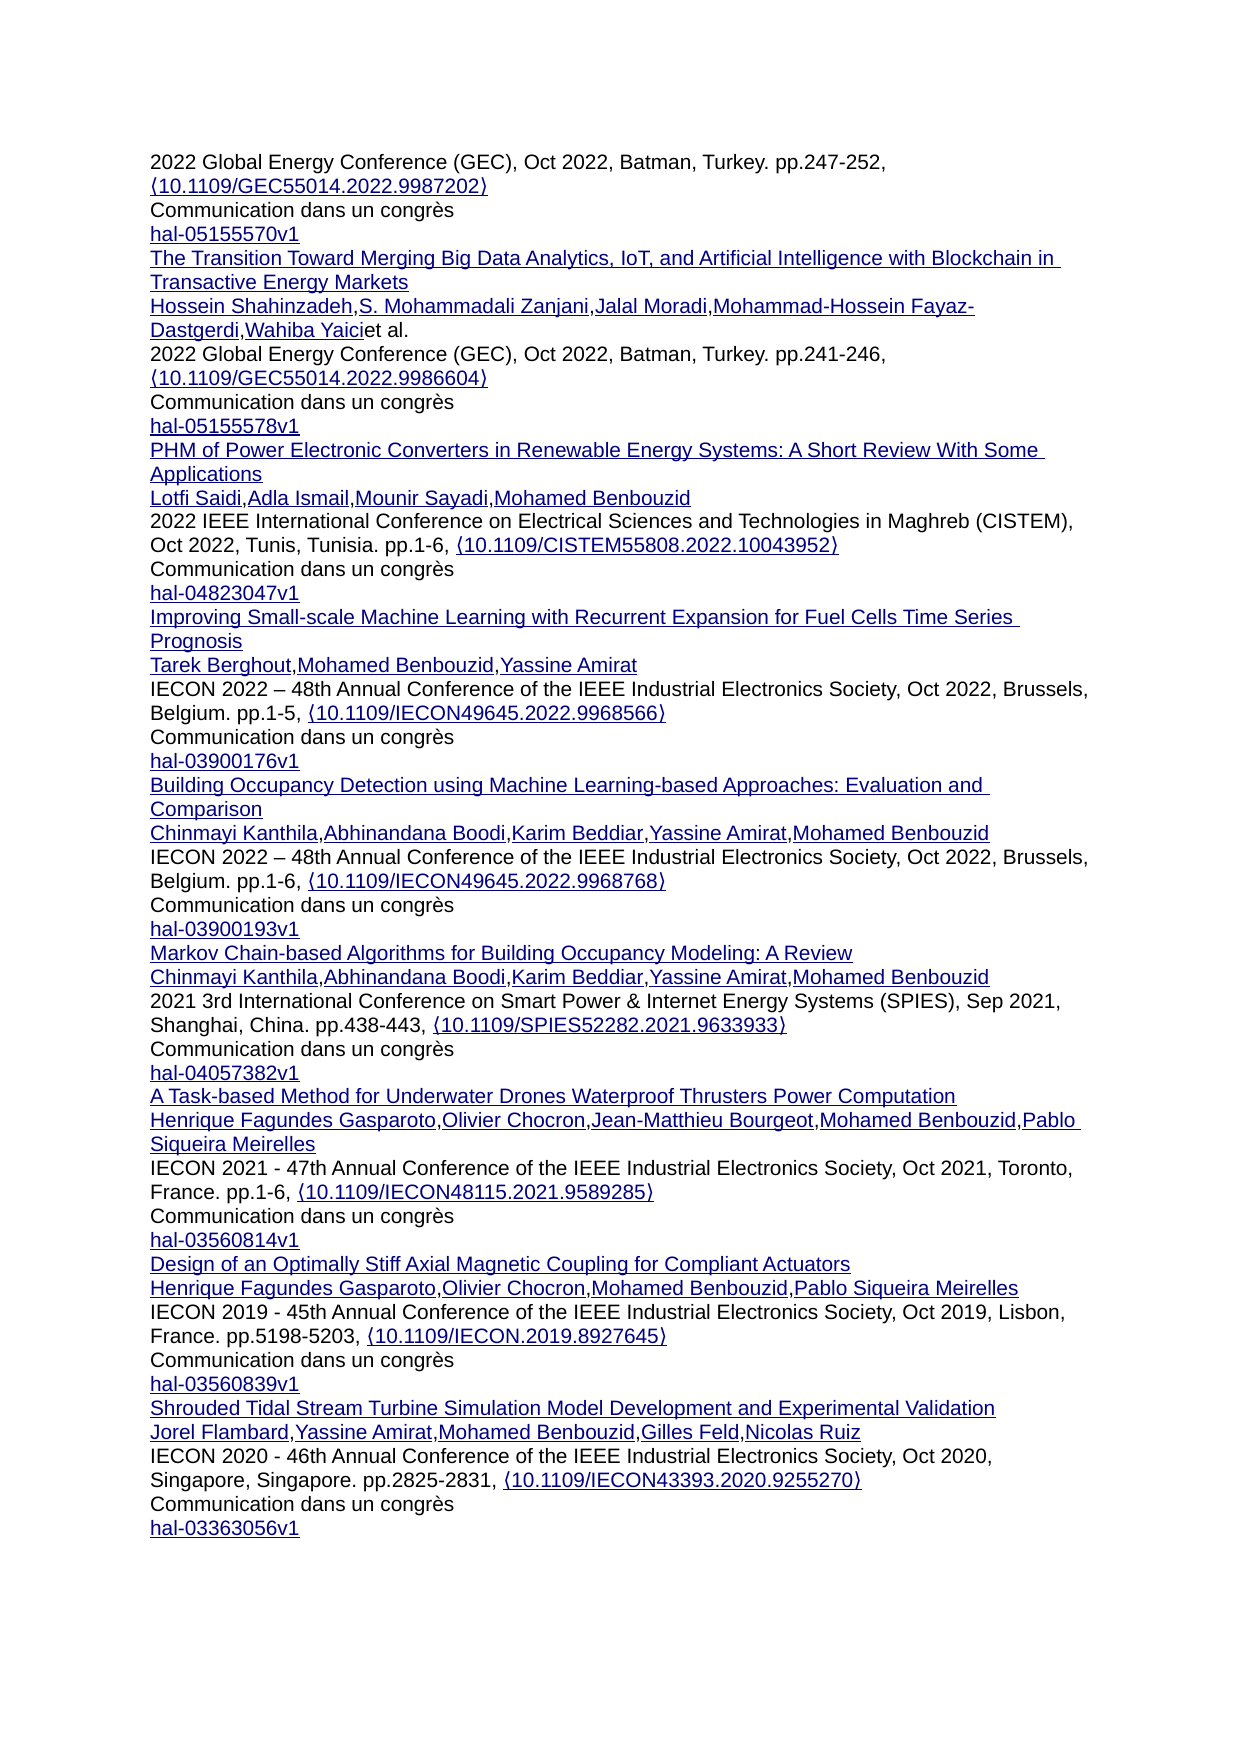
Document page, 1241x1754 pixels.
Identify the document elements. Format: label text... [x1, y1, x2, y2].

table_cell The Transition Toward Merging Big Data Analytics, IoT, and Artificial Intelligence with Blockchain in Transactive Energy Markets Hossein Shahinzadeh,S. Mohammadali Zanjani,Jalal Moradi,Mohammad-Hossein Fayaz-Dastgerdi,Wahiba Yaiciet al. 2022 Global Energy Conference (GEC), Oct 2022, Batman, Turkey. pp.241-246, ⟨10.1109/GEC55014.2022.9986604⟩ Communication dans un congrès hal-05155578v1 [150, 246, 1090, 437]
table_cell Design of an Optimally Stiff Axial Magnetic Coupling for Compliant Actuators Henrique Fagundes Gasparoto,Olivier Chocron,Mohamed Benbouzid,Pablo Siqueira Meirelles IECON 2019 - 45th Annual Conference of the IEEE Industrial Electronics Society, Oct 2019, Lisbon, France. pp.5198-5203, ⟨10.1109/IECON.2019.8927645⟩ Communication dans un congrès hal-03560839v1 [150, 1252, 1090, 1396]
table_cell Markov Chain-based Algorithms for Building Occupancy Modeling: A Review Chinmayi Kanthila,Abhinandana Boodi,Karim Beddiar,Yassine Amirat,Mohamed Benbouzid 2021 3rd International Conference on Smart Power & Internet Energy Systems (SPIES), Sep 2021, Shanghai, China. pp.438-443, ⟨10.1109/SPIES52282.2021.9633933⟩ Communication dans un congrès hal-04057382v1 [150, 941, 1090, 1084]
table_cell A Task-based Method for Underwater Drones Waterproof Thrusters Power Computation Henrique Fagundes Gasparoto,Olivier Chocron,Jean-Matthieu Bourgeot,Mohamed Benbouzid,Pablo Siqueira Meirelles IECON 2021 - 47th Annual Conference of the IEEE Industrial Electronics Society, Oct 2021, Toronto, France. pp.1-6, ⟨10.1109/IECON48115.2021.9589285⟩ Communication dans un congrès hal-03560814v1 [150, 1084, 1090, 1252]
table_cell Improving Small-scale Machine Learning with Recurrent Expansion for Fuel Cells Time Series Prognosis Tarek Berghout,Mohamed Benbouzid,Yassine Amirat IECON 2022 – 48th Annual Conference of the IEEE Industrial Electronics Society, Oct 2022, Brussels, Belgium. pp.1-5, ⟨10.1109/IECON49645.2022.9968566⟩ Communication dans un congrès hal-03900176v1 [150, 605, 1090, 773]
table_cell Building Occupancy Detection using Machine Learning-based Approaches: Evaluation and Comparison Chinmayi Kanthila,Abhinandana Boodi,Karim Beddiar,Yassine Amirat,Mohamed Benbouzid IECON 2022 – 48th Annual Conference of the IEEE Industrial Electronics Society, Oct 2022, Brussels, Belgium. pp.1-6, ⟨10.1109/IECON49645.2022.9968768⟩ Communication dans un congrès hal-03900193v1 [150, 773, 1090, 941]
table_cell 2022 Global Energy Conference (GEC), Oct 2022, Batman, Turkey. pp.247-252, ⟨10.1109/GEC55014.2022.9987202⟩ Communication dans un congrès hal-05155570v1 [150, 150, 1090, 246]
table_cell Shrouded Tidal Stream Turbine Simulation Model Development and Experimental Validation Jorel Flambard,Yassine Amirat,Mohamed Benbouzid,Gilles Feld,Nicolas Ruiz IECON 2020 - 46th Annual Conference of the IEEE Industrial Electronics Society, Oct 2020, Singapore, Singapore. pp.2825-2831, ⟨10.1109/IECON43393.2020.9255270⟩ Communication dans un congrès hal-03363056v1 [150, 1396, 1090, 1539]
table_cell PHM of Power Electronic Converters in Renewable Energy Systems: A Short Review With Some Applications Lotfi Saidi,Adla Ismail,Mounir Sayadi,Mohamed Benbouzid 2022 IEEE International Conference on Electrical Sciences and Technologies in Maghreb (CISTEM), Oct 2022, Tunis, Tunisia. pp.1-6, ⟨10.1109/CISTEM55808.2022.10043952⟩ Communication dans un congrès hal-04823047v1 [150, 438, 1090, 605]
